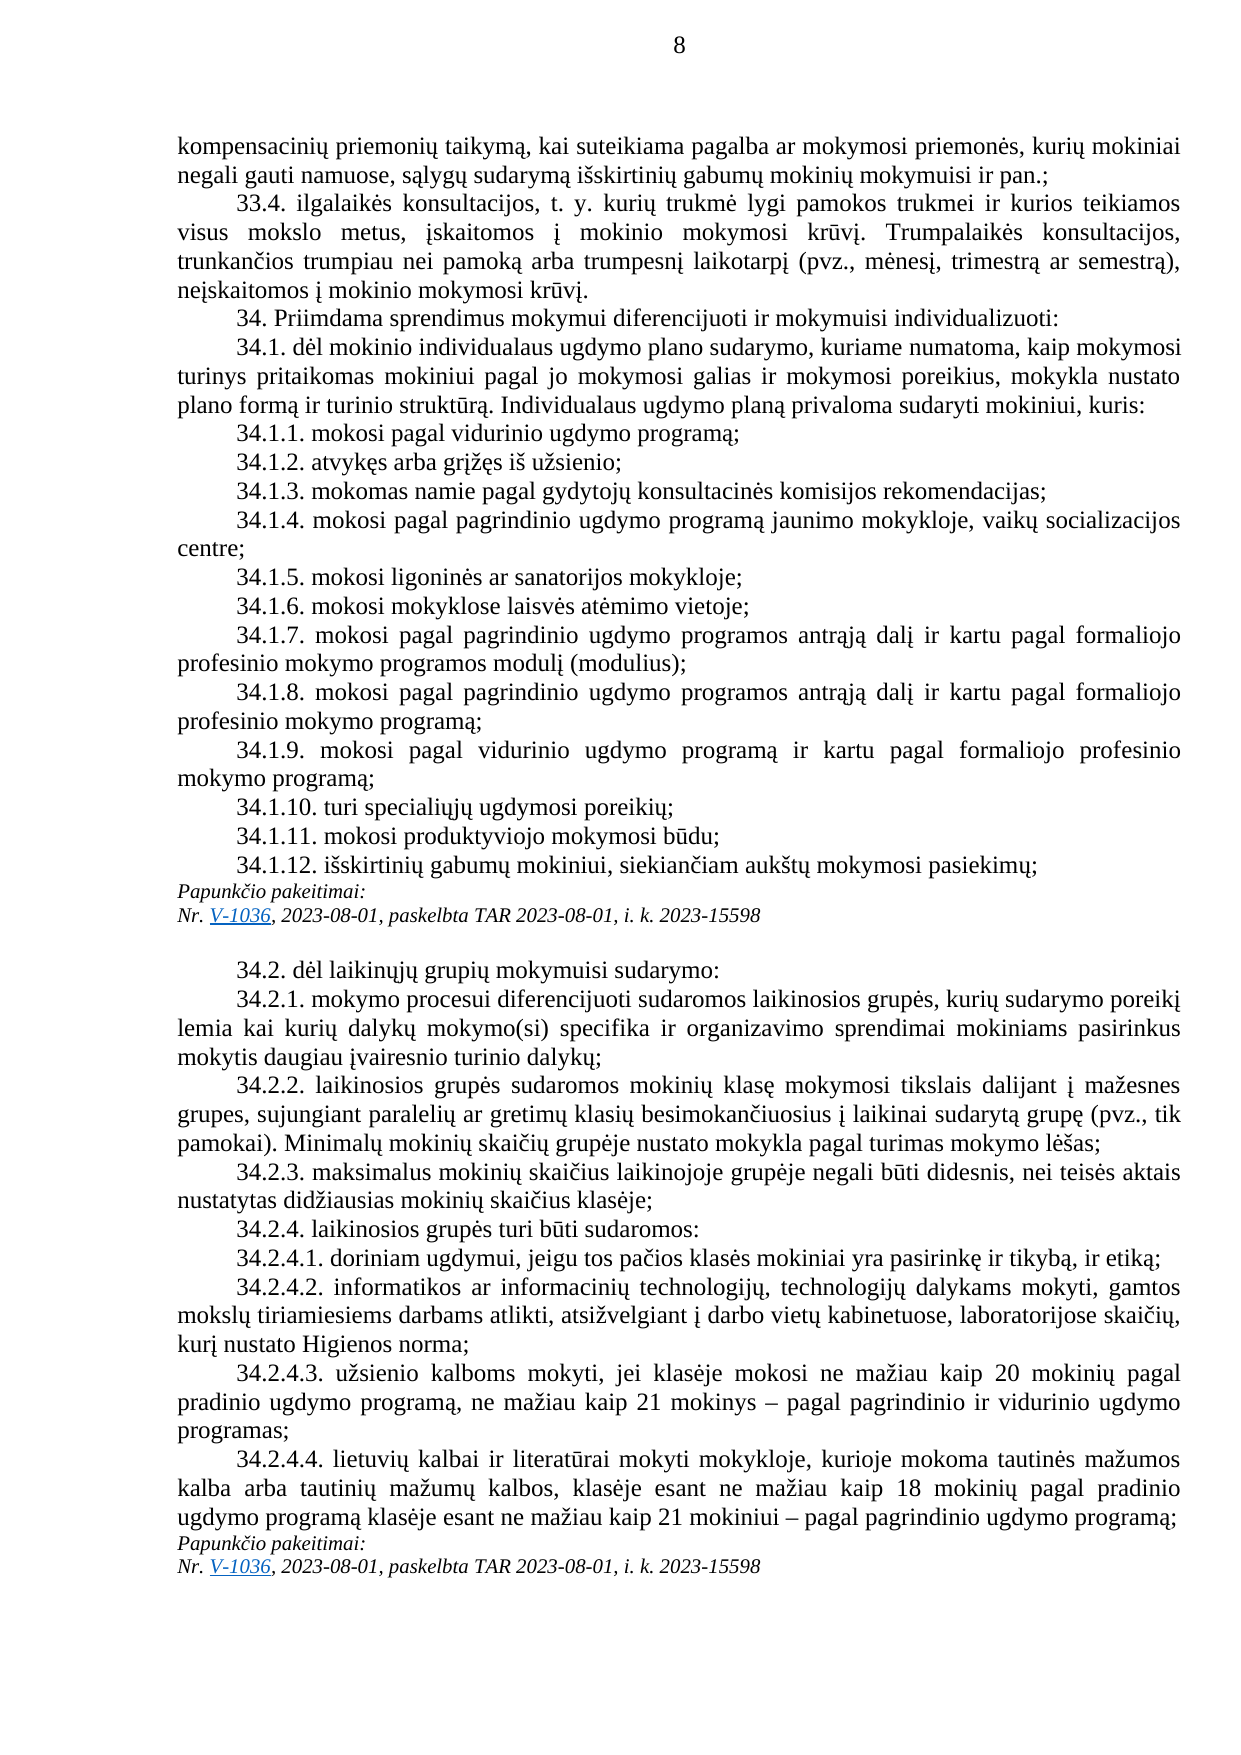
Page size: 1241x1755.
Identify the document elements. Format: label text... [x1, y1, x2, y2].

text 34.2. dėl laikinųjų grupių mokymuisi sudarymo: [177, 955, 1182, 984]
text 34.1.1. mokosi pagal vidurinio ugdymo programą; [177, 418, 1182, 447]
text 34.2.4.4. lietuvių kalbai ir literatūrai mokyti mokykloje, kurioje mokoma tautinės mažumos kalba arba tautinių mažumų kalbos, klasėje esant ne mažiau kaip 18 mokinių pagal pradinio ugdymo programą klasėje esant ne mažiau kaip 21 mokiniui – pagal pagrindinio ugdymo programą; [177, 1444, 1182, 1530]
text 34.1.3. mokomas namie pagal gydytojų konsultacinės komisijos rekomendacijas; [177, 476, 1182, 505]
text Papunkčio pakeitimai: [177, 1530, 1182, 1554]
text 34.1. dėl mokinio individualaus ugdymo plano sudarymo, kuriame numatoma, kaip mokymosi turinys pritaikomas mokiniui pagal jo mokymosi galias ir mokymosi poreikius, mokykla nustato plano formą ir turinio struktūrą. Individualaus ugdymo planą privaloma sudaryti mokiniui, kuris: [177, 332, 1182, 418]
text 34.2.4. laikinosios grupės turi būti sudaromos: [177, 1214, 1182, 1243]
text Papunkčio pakeitimai: [177, 878, 1182, 903]
text 34.1.9. mokosi pagal vidurinio ugdymo programą ir kartu pagal formaliojo profesinio mokymo programą; [177, 735, 1182, 792]
text 34.1.4. mokosi pagal pagrindinio ugdymo programą jaunimo mokykloje, vaikų socializacijos centre; [177, 505, 1182, 562]
text 33.4. ilgalaikės konsultacijos, t. y. kurių trukmė lygi pamokos trukmei ir kurios teikiamos visus mokslo metus, įskaitomos į mokinio mokymosi krūvį. Trumpalaikės konsultacijos, trunkančios trumpiau nei pamoką arba trumpesnį laikotarpį (pvz., mėnesį, trimestrą ar semestrą), neįskaitomos į mokinio mokymosi krūvį. [177, 188, 1182, 303]
text 34.2.1. mokymo procesui diferencijuoti sudaromos laikinosios grupės, kurių sudarymo poreikį lemia kai kurių dalykų mokymo(si) specifika ir organizavimo sprendimai mokiniams pasirinkus mokytis daugiau įvairesnio turinio dalykų; [177, 984, 1182, 1070]
text 34.1.7. mokosi pagal pagrindinio ugdymo programos antrąją dalį ir kartu pagal formaliojo profesinio mokymo programos modulį (modulius); [177, 620, 1182, 677]
text Nr. V-1036, 2023-08-01, paskelbta TAR 2023-08-01, i. k. 2023-15598 [177, 1554, 1182, 1578]
text 34.1.2. atvykęs arba grįžęs iš užsienio; [177, 447, 1182, 476]
text 34.2.4.3. užsienio kalboms mokyti, jei klasėje mokosi ne mažiau kaip 20 mokinių pagal pradinio ugdymo programą, ne mažiau kaip 21 mokinys – pagal pagrindinio ir vidurinio ugdymo programas; [177, 1358, 1182, 1444]
text 34.2.3. maksimalus mokinių skaičius laikinojoje grupėje negali būti didesnis, nei teisės aktais nustatytas didžiausias mokinių skaičius klasėje; [177, 1157, 1182, 1214]
text kompensacinių priemonių taikymą, kai suteikiama pagalba ar mokymosi priemonės, kurių mokiniai negali gauti namuose, sąlygų sudarymą išskirtinių gabumų mokinių mokymuisi ir pan.; [177, 131, 1182, 188]
text 34.1.11. mokosi produktyviojo mokymosi būdu; [177, 821, 1182, 850]
text 34.2.4.1. doriniam ugdymui, jeigu tos pačios klasės mokiniai yra pasirinkę ir tikybą, ir etiką; [177, 1243, 1182, 1272]
text 34.1.6. mokosi mokyklose laisvės atėmimo vietoje; [177, 591, 1182, 620]
text 34.1.10. turi specialiųjų ugdymosi poreikių; [177, 792, 1182, 821]
text 34.2.4.2. informatikos ar informacinių technologijų, technologijų dalykams mokyti, gamtos mokslų tiriamiesiems darbams atlikti, atsižvelgiant į darbo vietų kabinetuose, laboratorijose skaičių, kurį nustato Higienos norma; [177, 1272, 1182, 1358]
text Nr. V-1036, 2023-08-01, paskelbta TAR 2023-08-01, i. k. 2023-15598 [177, 903, 1182, 927]
text 34.1.5. mokosi ligoninės ar sanatorijos mokykloje; [177, 562, 1182, 591]
text 34.1.12. išskirtinių gabumų mokiniui, siekiančiam aukštų mokymosi pasiekimų; [177, 850, 1182, 878]
text 34. Priimdama sprendimus mokymui diferencijuoti ir mokymuisi individualizuoti: [177, 303, 1182, 332]
text 34.2.2. laikinosios grupės sudaromos mokinių klasę mokymosi tikslais dalijant į mažesnes grupes, sujungiant paralelių ar gretimų klasių besimokančiuosius į laikinai sudarytą grupę (pvz., tik pamokai). Minimalų mokinių skaičių grupėje nustato mokykla pagal turimas mokymo lėšas; [177, 1070, 1182, 1157]
text 34.1.8. mokosi pagal pagrindinio ugdymo programos antrąją dalį ir kartu pagal formaliojo profesinio mokymo programą; [177, 677, 1182, 735]
